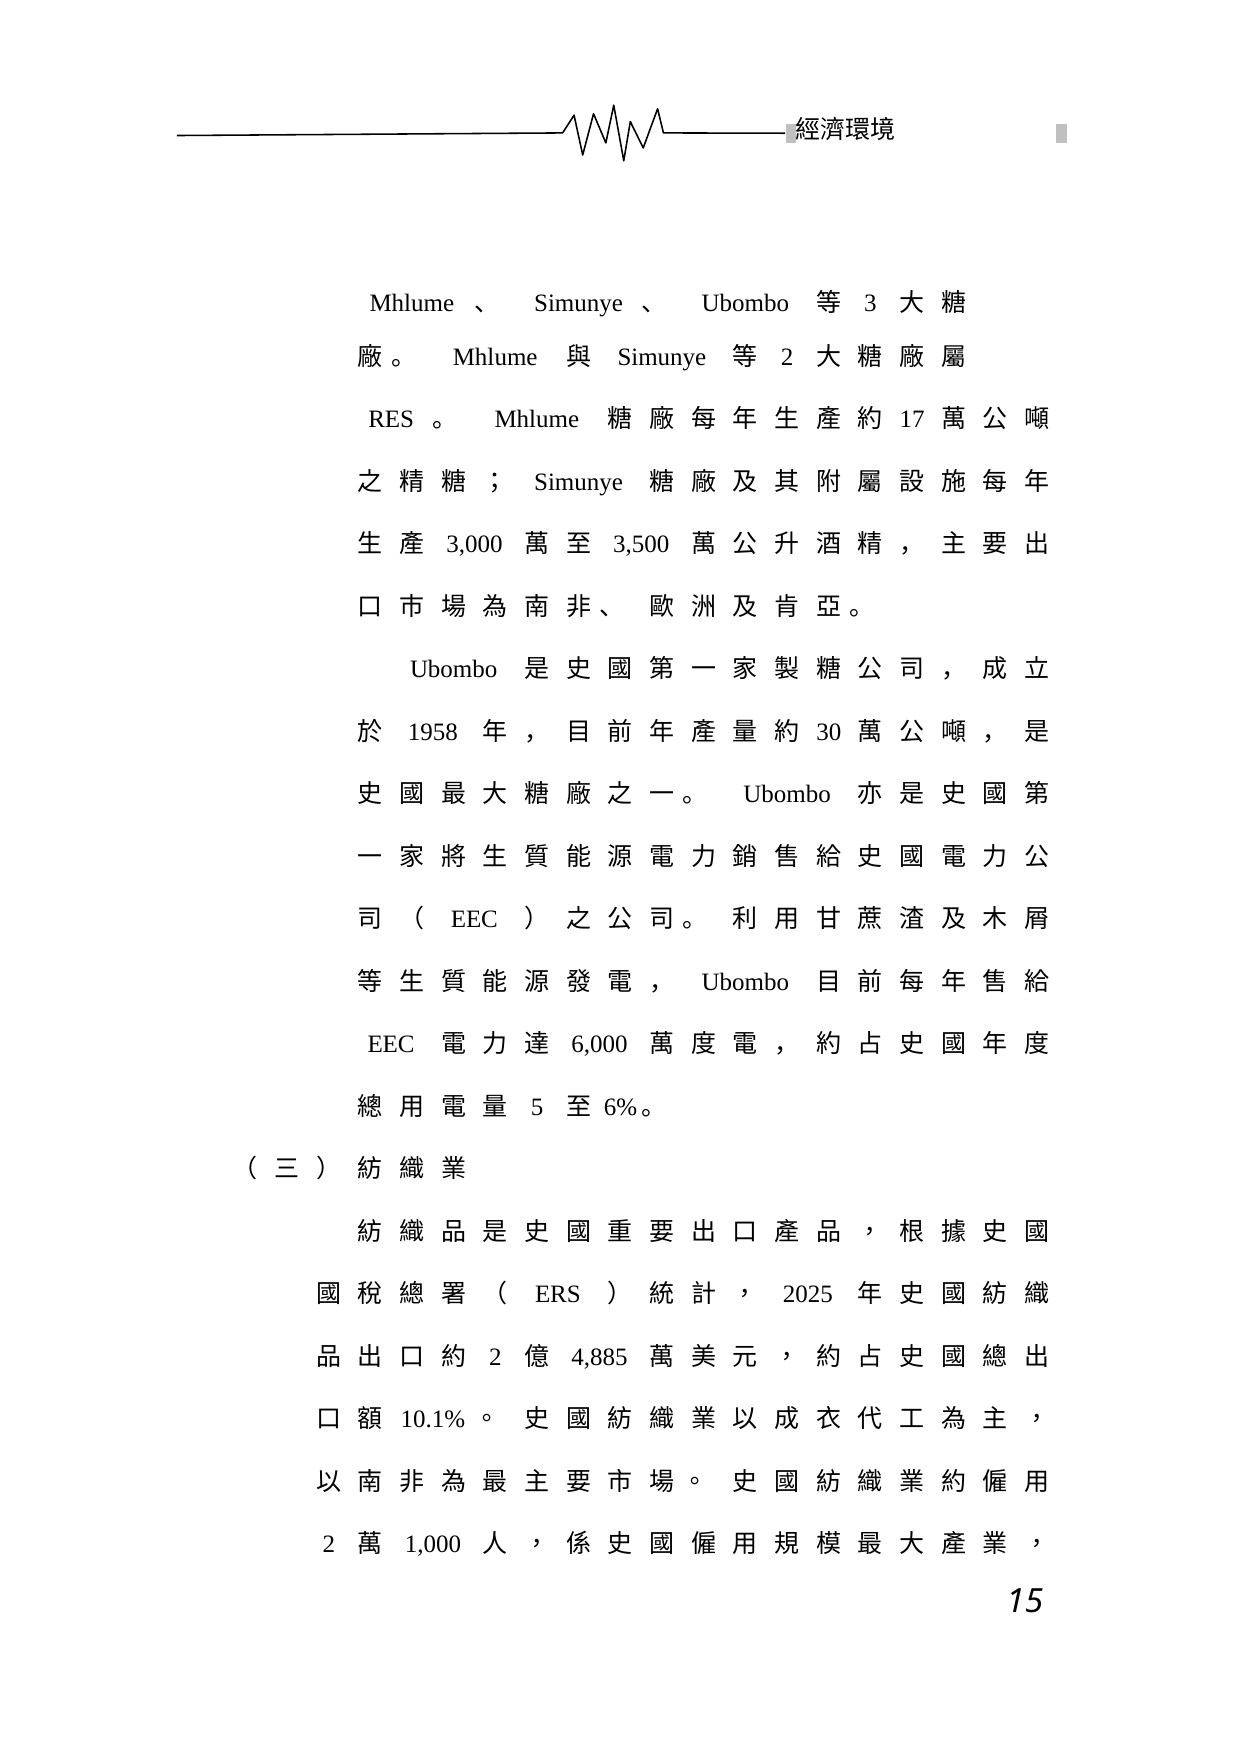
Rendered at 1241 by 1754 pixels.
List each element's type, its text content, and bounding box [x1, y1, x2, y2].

text （三）紡織業 [207, 1125, 1058, 1188]
text 紡織品是史國重要出口產品，根據史國國稅總署（ERS）統計，2025年史國紡織品出口約2億4,885萬美元，約占史國總出口額10.1%。史國紡織業以成衣代工為主，以南非為最主要市場。史國紡織業約僱用2萬1,000人，係史國僱用規模最大產業， [281, 1188, 1058, 1563]
text Mhlume、Simunye、Ubombo等3大糖廠。Mhlume與Simunye等2大糖廠屬RES。Mhlume糖廠每年生產約17萬公噸之精糖；Simunye糖廠及其附屬設施每年生產3,000萬至3,500萬公升酒精，主要出口市場為南非、歐洲及肯亞。 [330, 250, 1058, 625]
text Ubombo是史國第一家製糖公司，成立於1958年，目前年產量約30萬公噸，是史國最大糖廠之一。Ubombo亦是史國第一家將生質能源電力銷售給史國電力公司（EEC）之公司。利用甘蔗渣及木屑等生質能源發電，Ubombo目前每年售給EEC電力達6,000萬度電，約占史國年度總用電量5至6%。 [330, 625, 1058, 1125]
